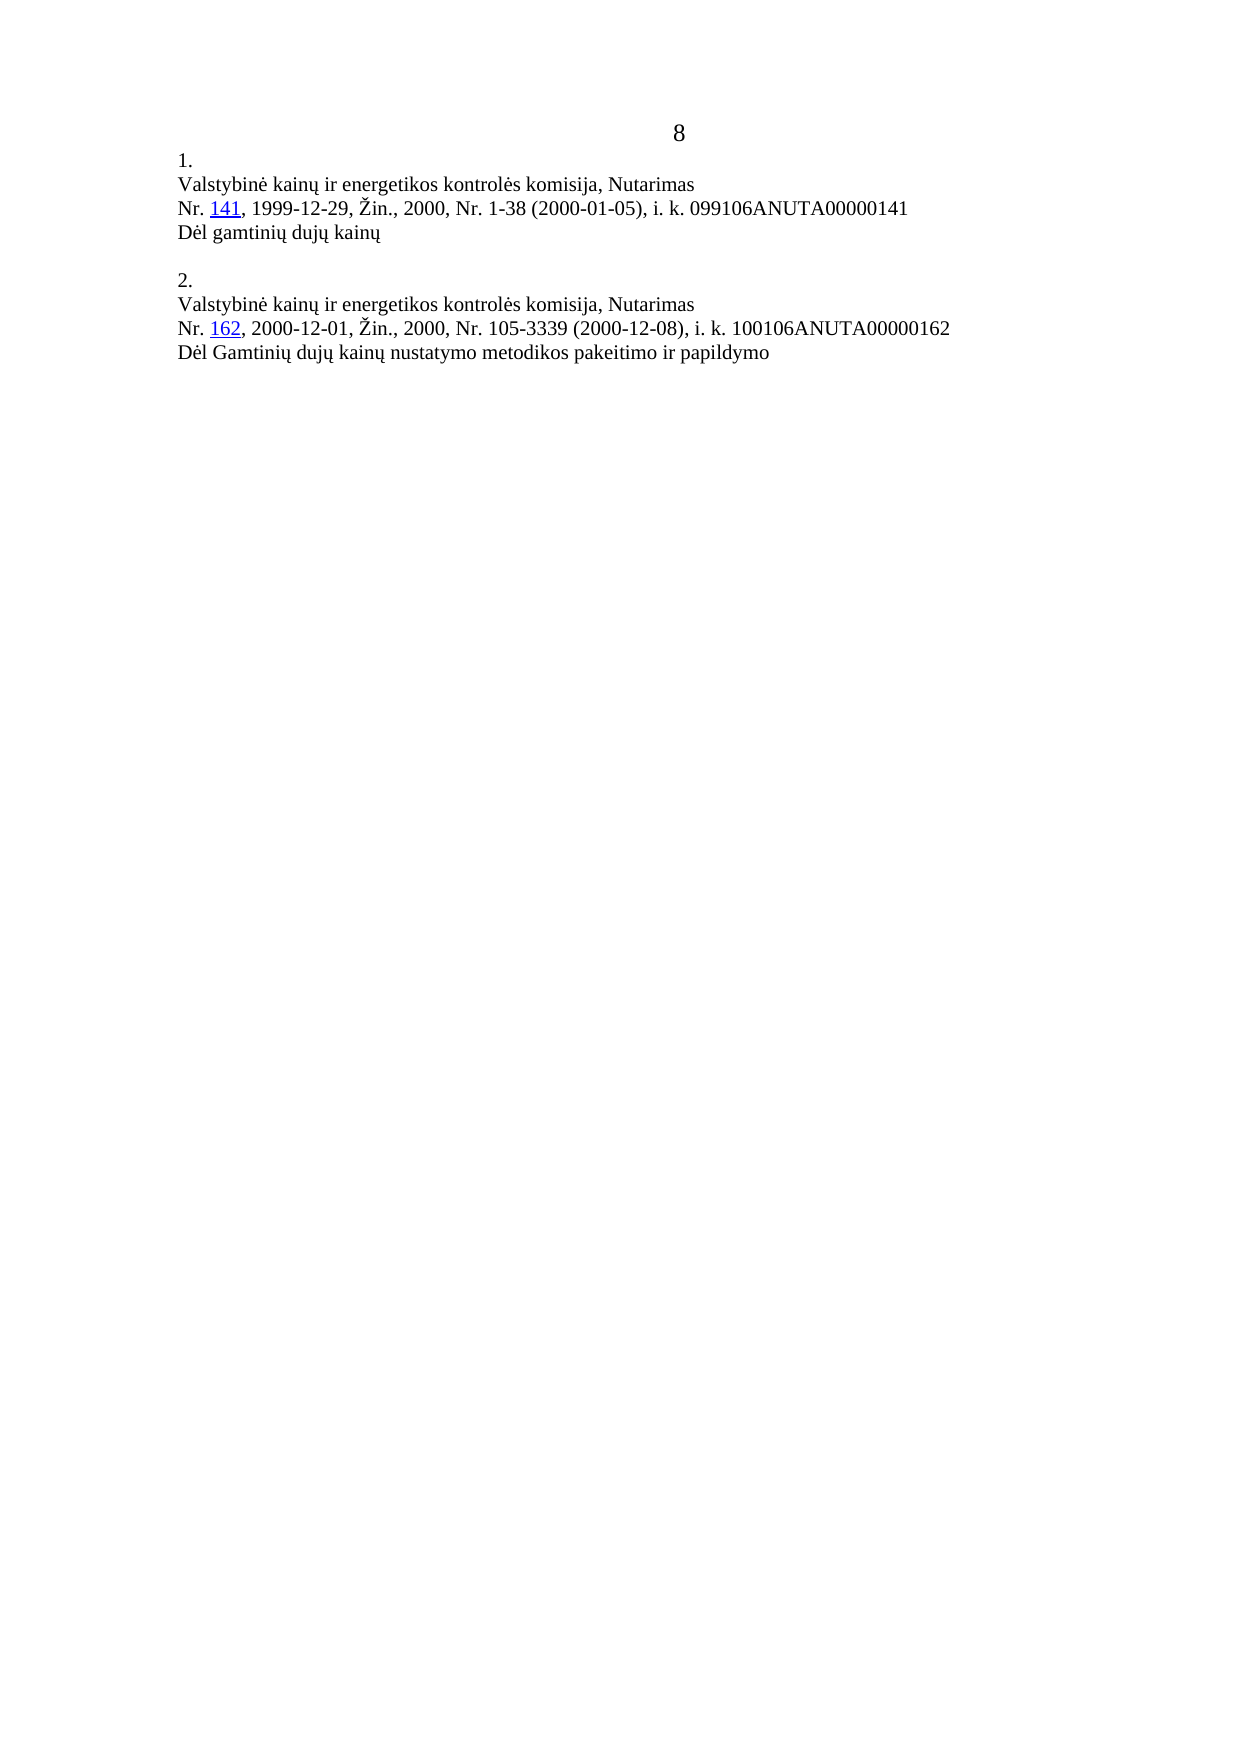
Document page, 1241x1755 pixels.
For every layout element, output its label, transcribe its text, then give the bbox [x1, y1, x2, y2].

text Valstybinė kainų ir energetikos kontrolės komisija, Nutarimas [177, 172, 1181, 196]
text Valstybinė kainų ir energetikos kontrolės komisija, Nutarimas [177, 292, 1181, 316]
text 1. [177, 148, 1181, 172]
text Dėl Gamtinių dujų kainų nustatymo metodikos pakeitimo ir papildymo [177, 340, 1181, 364]
text Nr. 141, 1999-12-29, Žin., 2000, Nr. 1-38 (2000-01-05), i. k. 099106ANUTA00000141 [177, 196, 1181, 220]
text Dėl gamtinių dujų kainų [177, 220, 1181, 244]
text Nr. 162, 2000-12-01, Žin., 2000, Nr. 105-3339 (2000-12-08), i. k. 100106ANUTA00000162 [177, 316, 1181, 340]
text 2. [177, 268, 1181, 292]
